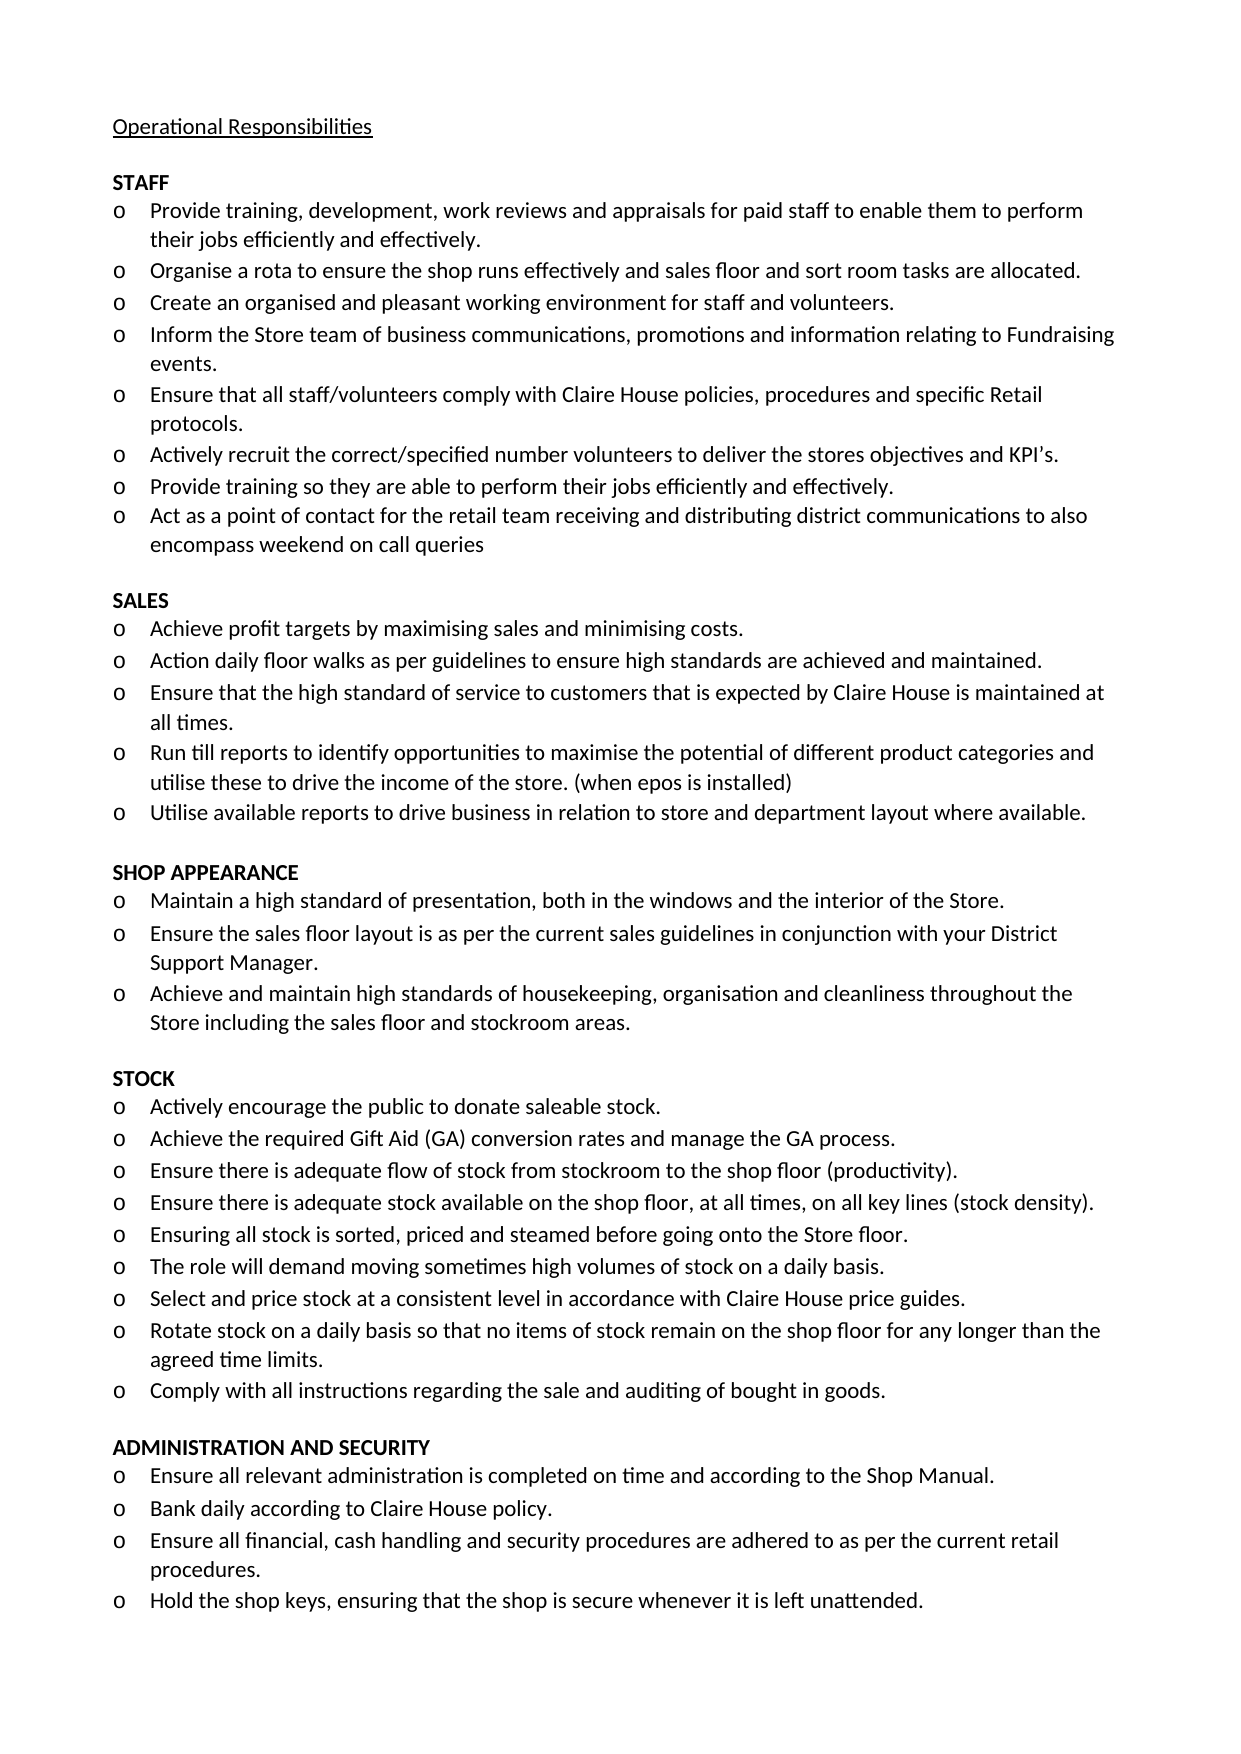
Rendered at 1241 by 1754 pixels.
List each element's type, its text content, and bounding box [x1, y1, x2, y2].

list Ensuring all stock is sorted, priced and steamed before going onto the Store floor. [112, 1220, 1128, 1249]
list Ensure there is adequate stock available on the shop floor, at all times, on all key lines (stock density). [112, 1188, 1128, 1217]
list Rotate stock on a daily basis so that no items of stock remain on the shop floor for any longer than the agreed time limits. [112, 1316, 1128, 1373]
list Achieve the required Gift Aid (GA) conversion rates and manage the GA process. [112, 1124, 1128, 1153]
list Utilise available reports to drive business in relation to store and department layout where available. [112, 798, 1128, 828]
list Organise a rota to ensure the shop runs effectively and sales floor and sort room tasks are allocated. [112, 256, 1128, 285]
text ADMINISTRATION AND SECURITY [112, 1433, 1128, 1461]
list Achieve profit targets by maximising sales and minimising costs. [112, 614, 1128, 644]
list Ensure that the high standard of service to customers that is expected by Claire House is maintained at all times. [112, 678, 1128, 736]
list Ensure there is adequate flow of stock from stockroom to the shop floor (productivity). [112, 1156, 1128, 1185]
list Ensure all relevant administration is completed on time and according to the Shop Manual. [112, 1461, 1128, 1491]
list Ensure that all staff/volunteers comply with Claire House policies, procedures and specific Retail protocols. [112, 380, 1128, 437]
list Comply with all instructions regarding the sale and auditing of bought in goods. [112, 1376, 1128, 1405]
list Create an organised and pleasant working environment for staff and volunteers. [112, 288, 1128, 317]
list Hold the shop keys, ensuring that the shop is secure whenever it is left unattended. [112, 1586, 1128, 1615]
list Ensure the sales floor layout is as per the current sales guidelines in conjunction with your District Support Manager. [112, 919, 1128, 976]
list Ensure all financial, cash handling and security procedures are adhered to as per the current retail procedures. [112, 1526, 1128, 1583]
list Act as a point of contact for the retail team receiving and distributing district communications to also encompass weekend on call queries [112, 501, 1128, 558]
text STOCK [112, 1064, 1128, 1092]
text Operational Responsibilities [112, 112, 1128, 140]
list Run till reports to identify opportunities to maximise the potential of different product categories and utilise these to drive the income of the store. (when epos is installed) [112, 738, 1128, 796]
list Bank daily according to Claire House policy. [112, 1494, 1128, 1523]
list Inform the Store team of business communications, promotions and information relating to Fundraising events. [112, 320, 1128, 377]
list Actively recruit the correct/specified number volunteers to deliver the stores objectives and KPI’s. [112, 440, 1128, 469]
list Maintain a high standard of presentation, both in the windows and the interior of the Store. [112, 887, 1128, 916]
list Provide training, development, work reviews and appraisals for paid staff to enable them to perform their jobs efficiently and effectively. [112, 196, 1128, 253]
list Achieve and maintain high standards of housekeeping, organisation and cleanliness throughout the Store including the sales floor and stockroom areas. [112, 979, 1128, 1036]
text STAFF [112, 168, 1128, 196]
text SHOP APPEARANCE [112, 858, 1128, 887]
list Action daily floor walks as per guidelines to ensure high standards are achieved and maintained. [112, 647, 1128, 676]
list Select and price stock at a consistent level in accordance with Claire House price guides. [112, 1284, 1128, 1313]
text SALES [112, 587, 1128, 614]
list Provide training so they are able to perform their jobs efficiently and effectively. [112, 472, 1128, 501]
list Actively encourage the public to donate saleable stock. [112, 1092, 1128, 1121]
list The role will demand moving sometimes high volumes of stock on a daily basis. [112, 1252, 1128, 1281]
